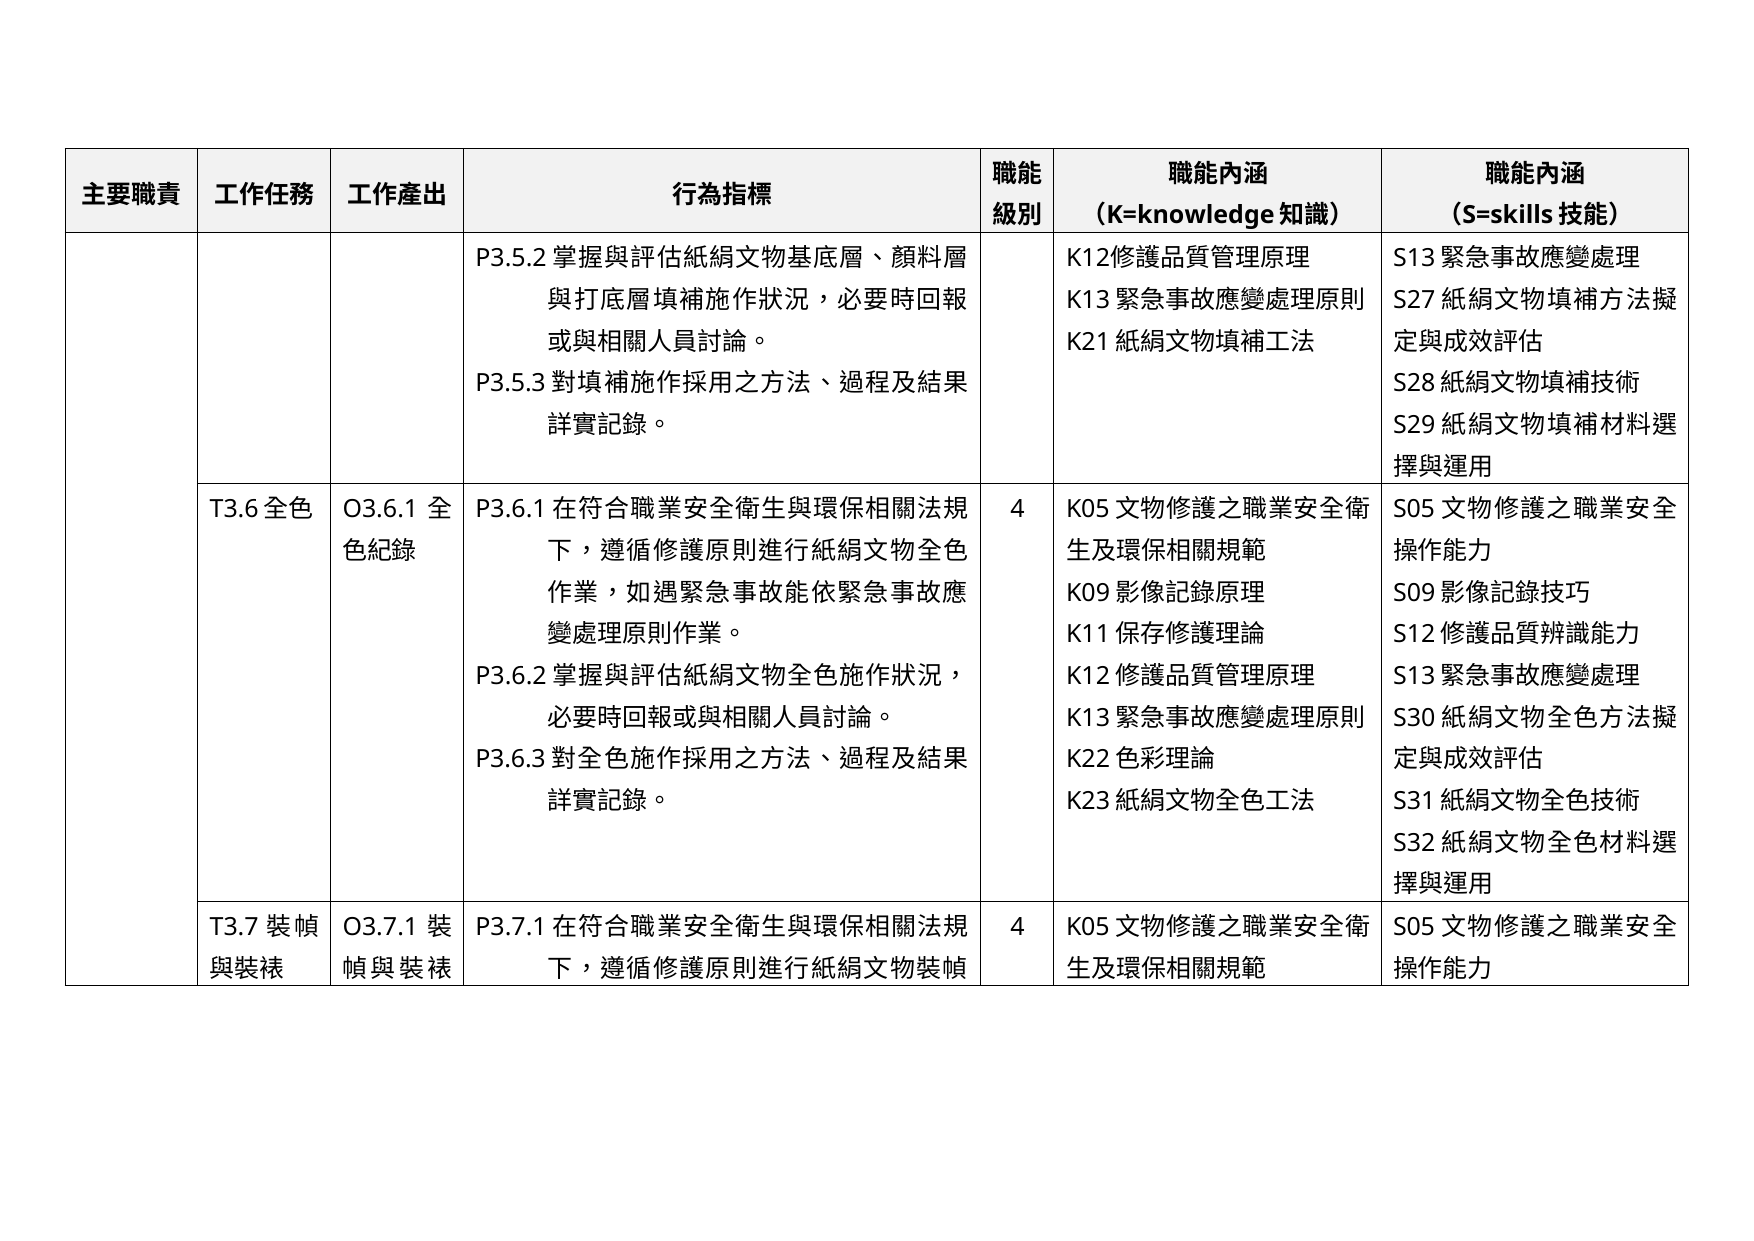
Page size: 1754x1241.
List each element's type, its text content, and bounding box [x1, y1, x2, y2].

table_cell S13緊急事故應變處理 S27紙絹文物填補方法擬定與成效評估 S28紙絹文物填補技術 S29紙絹文物填補材料選擇與運用 [1382, 233, 1688, 483]
table_cell T3.7裝幀與裝裱 [198, 902, 330, 985]
table_cell P3.6.1在符合職業安全衛生與環保相關法規下，遵循修護原則進行紙絹文物全色作業，如遇緊急事故能依緊急事故應變處理原則作業。 P3.6.2掌握與評估紙絹文物全色施作狀況，必要時回報或與相關人員討論。 P3.6.3對全色施作採用之方法、過程及結果詳實記錄。 [464, 484, 980, 901]
table_cell S05文物修護之職業安全操作能力 [1382, 902, 1688, 985]
table_header 主要職責 [66, 149, 197, 232]
table_cell [66, 233, 197, 985]
table_header 職能內涵 （S=skills技能） [1382, 149, 1688, 232]
table_cell O3.6.1全色紀錄 [331, 484, 463, 901]
table_cell K05文物修護之職業安全衛生及環保相關規範 [1054, 902, 1381, 985]
table_header 職能內涵 （K=knowledge知識） [1054, 149, 1381, 232]
table_cell P3.5.2掌握與評估紙絹文物基底層、顏料層與打底層填補施作狀況，必要時回報或與相關人員討論。 P3.5.3對填補施作採用之方法、過程及結果詳實記錄。 [464, 233, 980, 483]
table_cell [331, 233, 463, 483]
table_cell 4 [981, 484, 1053, 901]
table_cell T3.6全色 [198, 484, 330, 901]
table_cell P3.7.1在符合職業安全衛生與環保相關法規下，遵循修護原則進行紙絹文物裝幀 [464, 902, 980, 985]
table_cell O3.7.1裝幀與裝裱 [331, 902, 463, 985]
table_cell S05文物修護之職業安全操作能力 S09影像記錄技巧 S12修護品質辨識能力 S13緊急事故應變處理 S30紙絹文物全色方法擬定與成效評估 S31紙絹文物全色技術 S32紙絹文物全色材料選擇與運用 [1382, 484, 1688, 901]
table_cell 4 [981, 902, 1053, 985]
table_cell [981, 233, 1053, 483]
table_header 工作產出 [331, 149, 463, 232]
table_cell [198, 233, 330, 483]
table_cell K12修護品質管理原理 K13緊急事故應變處理原則 K21紙絹文物填補工法 [1054, 233, 1381, 483]
table_header 職能級別 [981, 149, 1053, 232]
table_header 行為指標 [464, 149, 980, 232]
table_cell K05文物修護之職業安全衛生及環保相關規範 K09影像記錄原理 K11保存修護理論 K12修護品質管理原理 K13緊急事故應變處理原則 K22色彩理論 K23紙絹文物全色工法 [1054, 484, 1381, 901]
table_header 工作任務 [198, 149, 330, 232]
